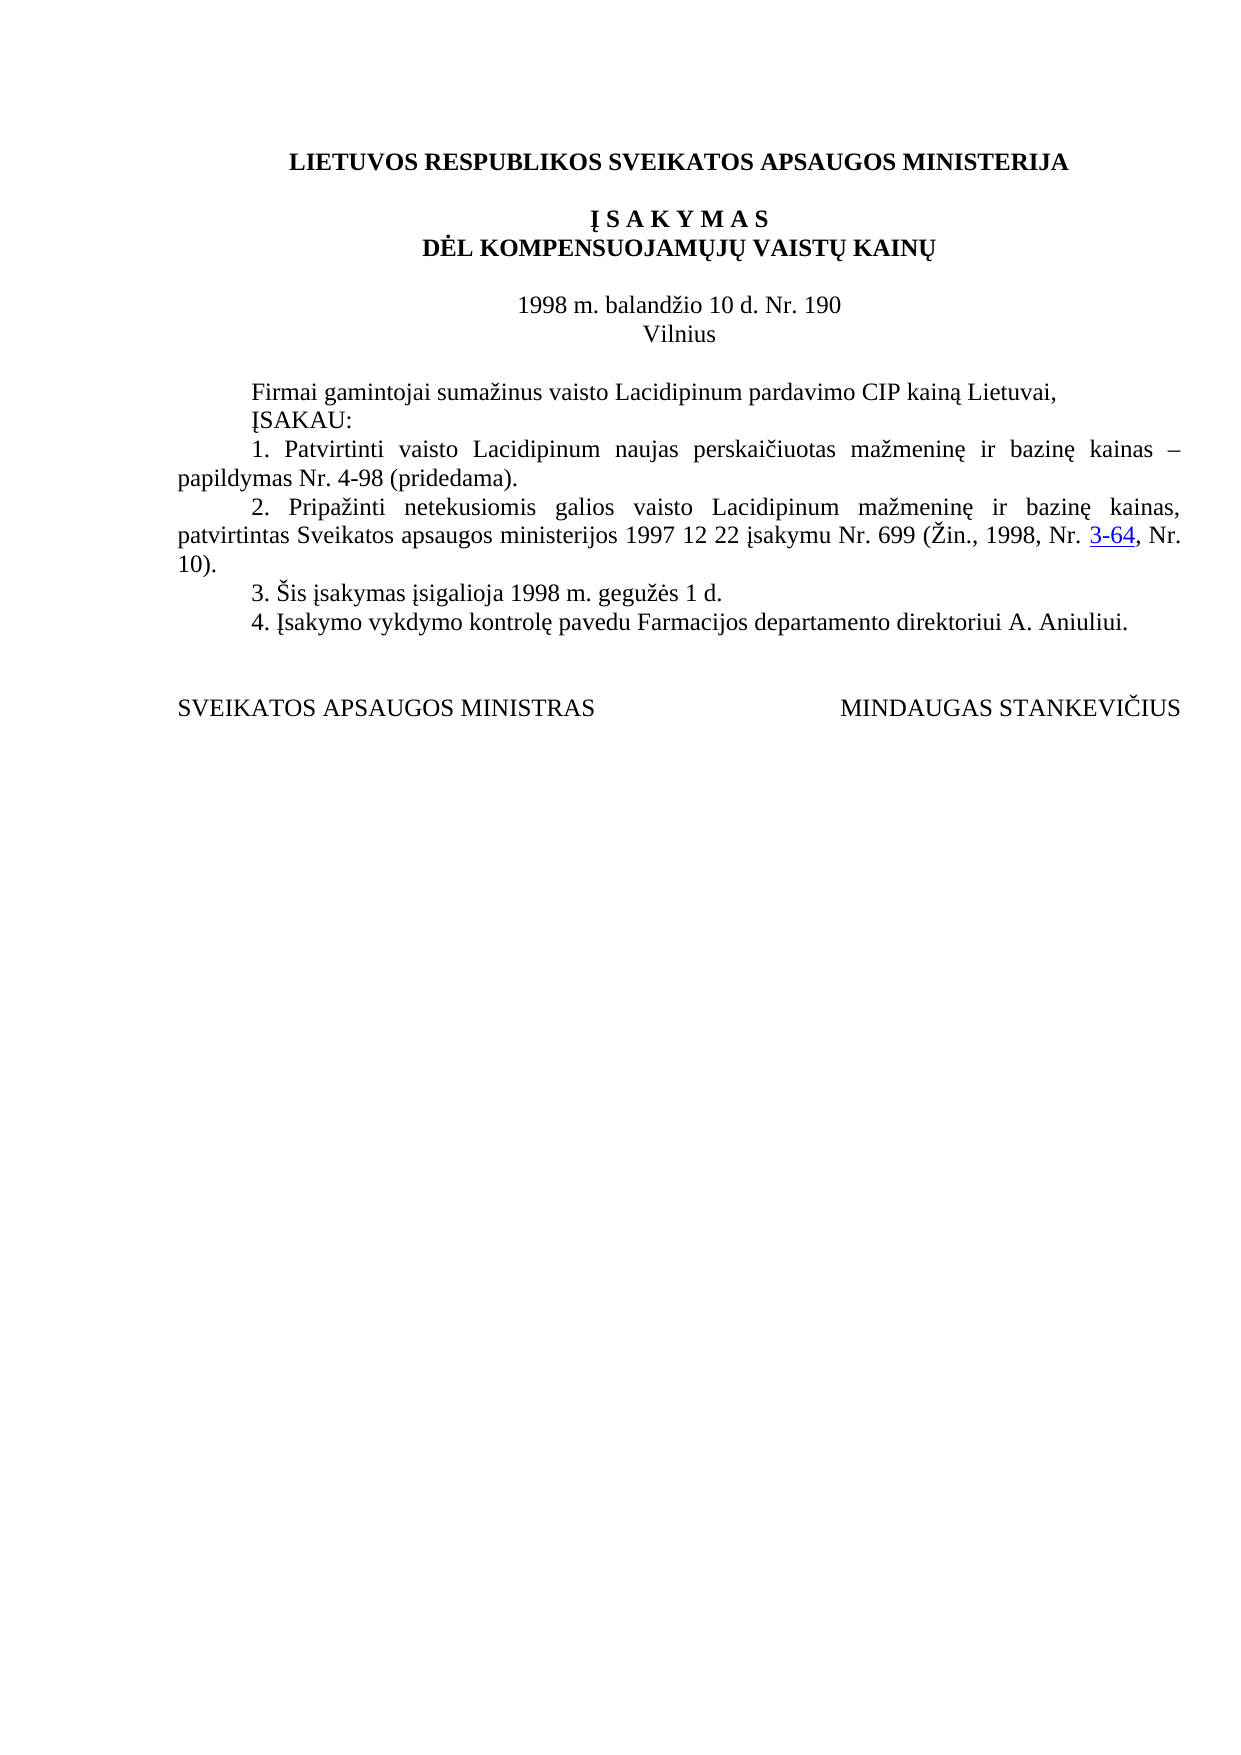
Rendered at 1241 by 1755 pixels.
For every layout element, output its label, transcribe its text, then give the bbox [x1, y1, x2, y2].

text Į S A K Y M A S [177, 204, 1181, 233]
text ĮSAKAU: [177, 406, 1181, 434]
text Firmai gamintojai sumažinus vaisto Lacidipinum pardavimo CIP kainą Lietuvai, [177, 377, 1181, 406]
text 1998 m. balandžio 10 d. Nr. 190 [177, 291, 1181, 319]
text SVEIKATOS APSAUGOS MINISTRAS MINDAUGAS STANKEVIČIUS [177, 693, 1181, 722]
text 4. Įsakymo vykdymo kontrolę pavedu Farmacijos departamento direktoriui A. Aniuliui. [177, 607, 1181, 636]
text DĖL KOMPENSUOJAMŲJŲ VAISTŲ KAINŲ [177, 233, 1181, 262]
text 1. Patvirtinti vaisto Lacidipinum naujas perskaičiuotas mažmeninę ir bazinę kainas – papildymas Nr. 4-98 (pridedama). [177, 434, 1181, 492]
text 2. Pripažinti netekusiomis galios vaisto Lacidipinum mažmeninę ir bazinę kainas, patvirtintas Sveikatos apsaugos ministerijos 1997 12 22 įsakymu Nr. 699 (Žin., 1998, Nr. 3-64, Nr. 10). [177, 492, 1181, 578]
text Vilnius [177, 319, 1181, 348]
text 3. Šis įsakymas įsigalioja 1998 m. gegužės 1 d. [177, 578, 1181, 607]
text LIETUVOS RESPUBLIKOS SVEIKATOS APSAUGOS MINISTERIJA [177, 147, 1181, 176]
